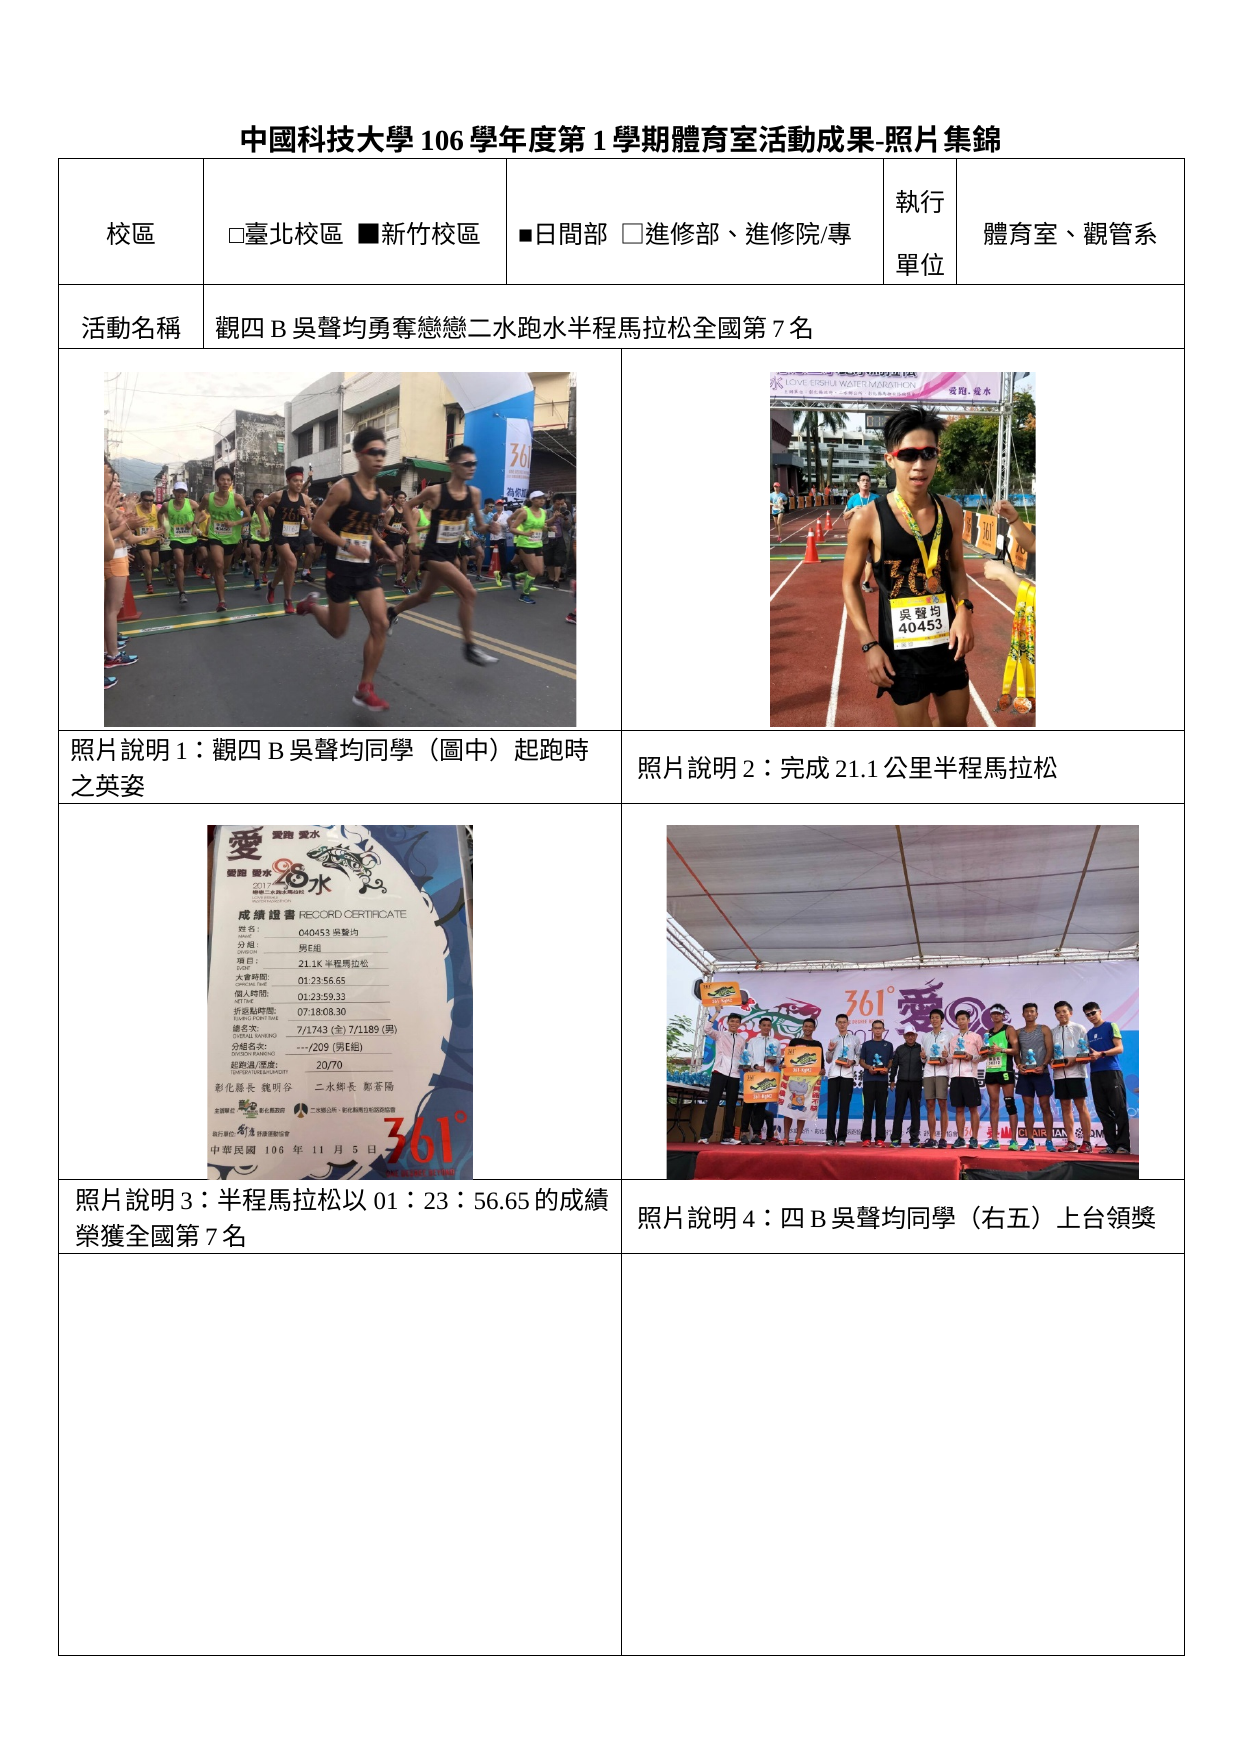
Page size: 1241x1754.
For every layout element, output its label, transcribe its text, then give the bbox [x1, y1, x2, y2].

table_cell [59, 349, 621, 729]
table_header 校區 [59, 159, 203, 284]
table_header ■日間部 □進修部、進修院/專 [507, 159, 883, 284]
table_header 體育室、觀管系 [957, 159, 1184, 284]
table_cell 照片說明1：觀四B吳聲均同學（圖中）起跑時之英姿 [59, 731, 621, 803]
table_cell [622, 1254, 1184, 1655]
table_cell [622, 804, 1184, 1179]
table_cell 照片說明4：四B吳聲均同學（右五）上台領獎 [622, 1180, 1184, 1253]
table_header 執行單位 [884, 159, 956, 284]
table_cell 活動名稱 [59, 285, 203, 348]
text 中國科技大學106學年度第1學期體育室活動成果-照片集錦 [104, 96, 1136, 158]
table_cell [622, 349, 1184, 729]
table_cell 照片說明3：半程馬拉松以01：23：56.65的成績榮獲全國第7名 [59, 1180, 621, 1253]
table_cell [59, 804, 621, 1179]
table_cell [59, 1254, 621, 1655]
table_cell 觀四B吳聲均勇奪戀戀二水跑水半程馬拉松全國第7名 [204, 285, 1184, 348]
table_header □臺北校區 ■新竹校區 [204, 159, 506, 284]
table_cell 照片說明2：完成21.1公里半程馬拉松 [622, 731, 1184, 803]
